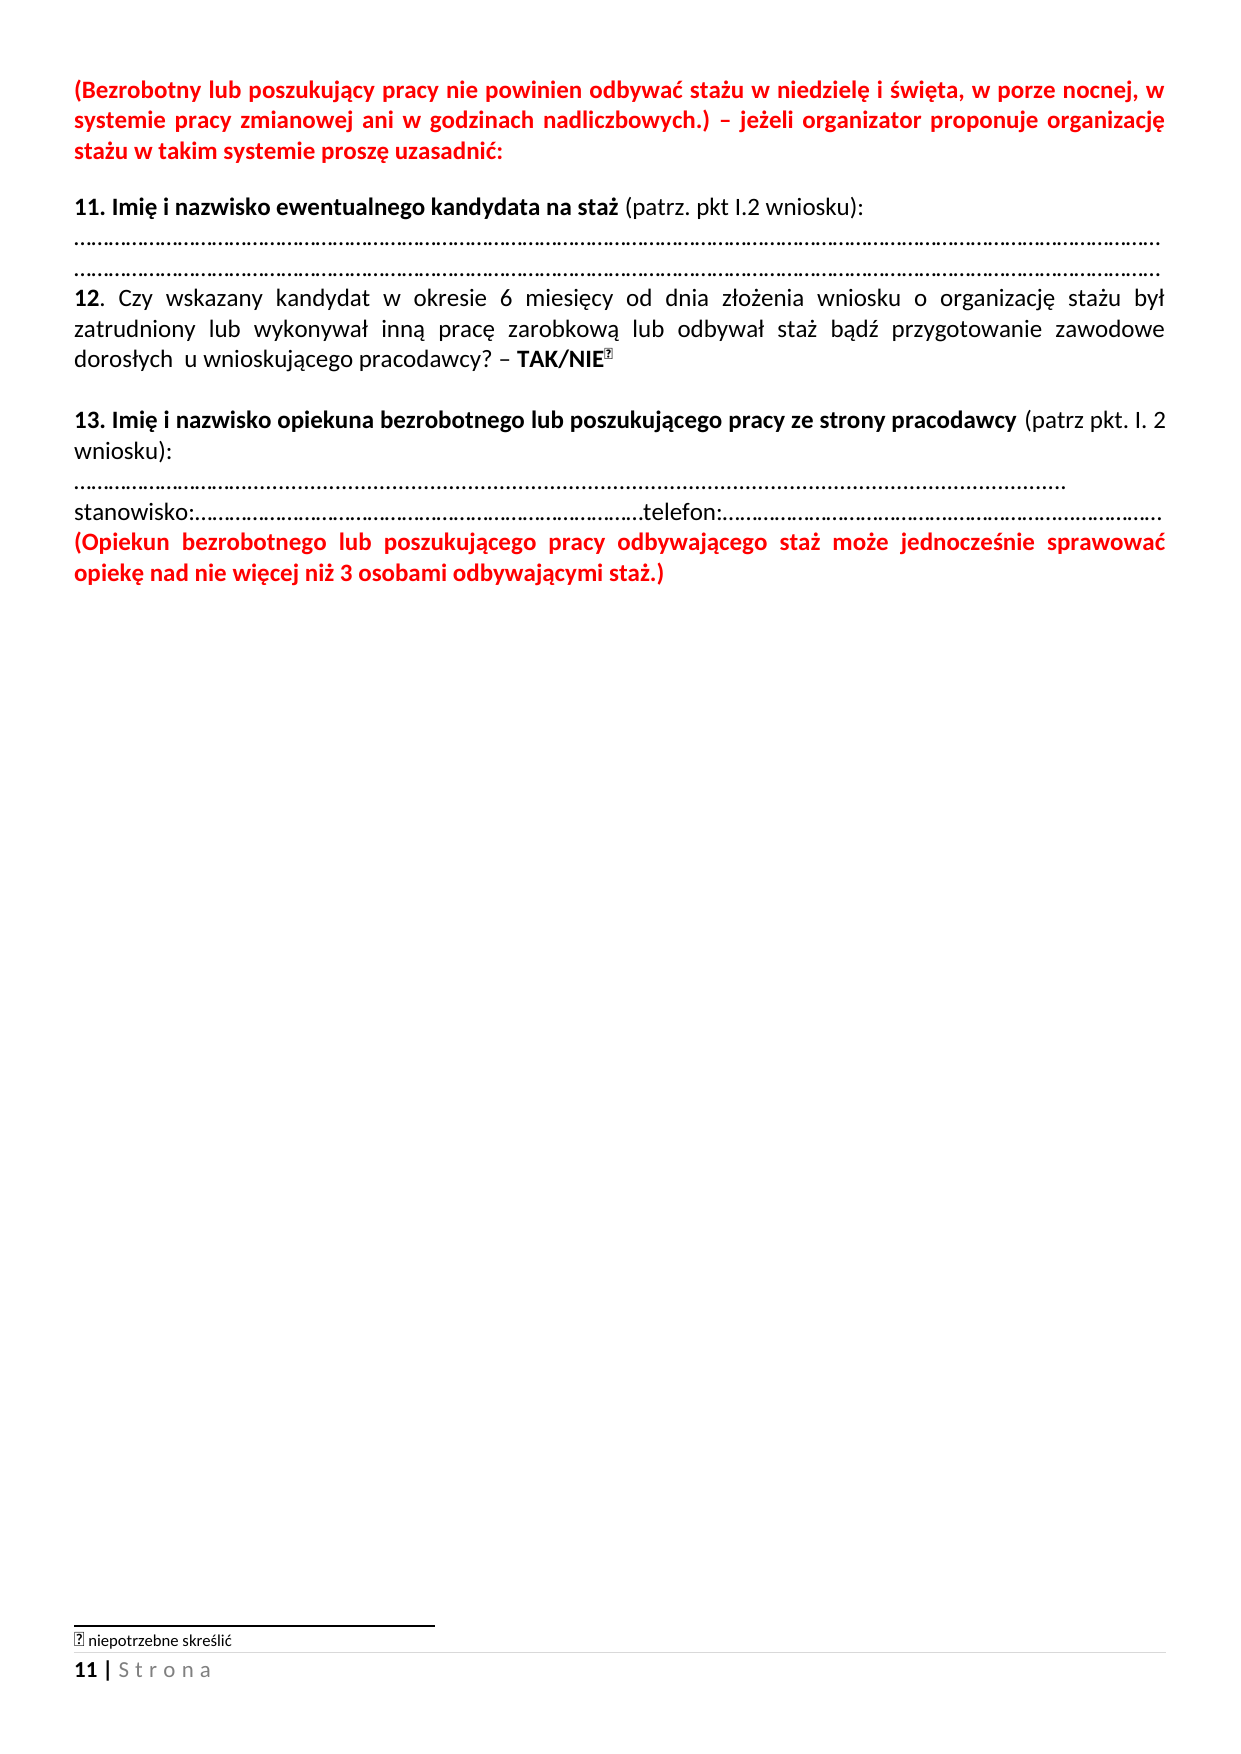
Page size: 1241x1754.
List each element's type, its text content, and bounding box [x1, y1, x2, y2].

text 12. Czy wskazany kandydat w okresie 6 miesięcy od dnia złożenia wniosku o organizację stażu był zatrudniony lub wykonywał inną pracę zarobkową lub odbywał staż bądź przygotowanie zawodowe dorosłych u wnioskującego pracodawcy? – TAK/NIE [74, 282, 1166, 374]
text 13. Imię i nazwisko opiekuna bezrobotnego lub poszukującego pracy ze strony pracodawcy (patrz pkt. I. 2 wniosku):………………………….................................................................................................................................. [74, 404, 1166, 496]
text 11. Imię i nazwisko ewentualnego kandydata na staż (patrz. pkt I.2 wniosku): [74, 191, 1166, 221]
text (Bezrobotny lub poszukujący pracy nie powinien odbywać stażu w niedzielę i święta, w porze nocnej, w systemie pracy zmianowej ani w godzinach nadliczbowych.) – jeżeli organizator proponuje organizację stażu w takim systemie proszę uzasadnić: [74, 74, 1166, 165]
text (Opiekun bezrobotnego lub poszukującego pracy odbywającego staż może jednocześnie sprawować opiekę nad nie więcej niż 3 osobami odbywającymi staż.) [74, 526, 1166, 587]
text stanowisko:……………………………………………………………………telefon:………………………………….………………...…………… [74, 496, 1166, 526]
text niepotrzebne skreślić [74, 1626, 1166, 1652]
text ……………………………………………………………………………………………………………………………………………………………………………………………………………………………………………………………………………………………………………………………………………… [74, 221, 1166, 282]
